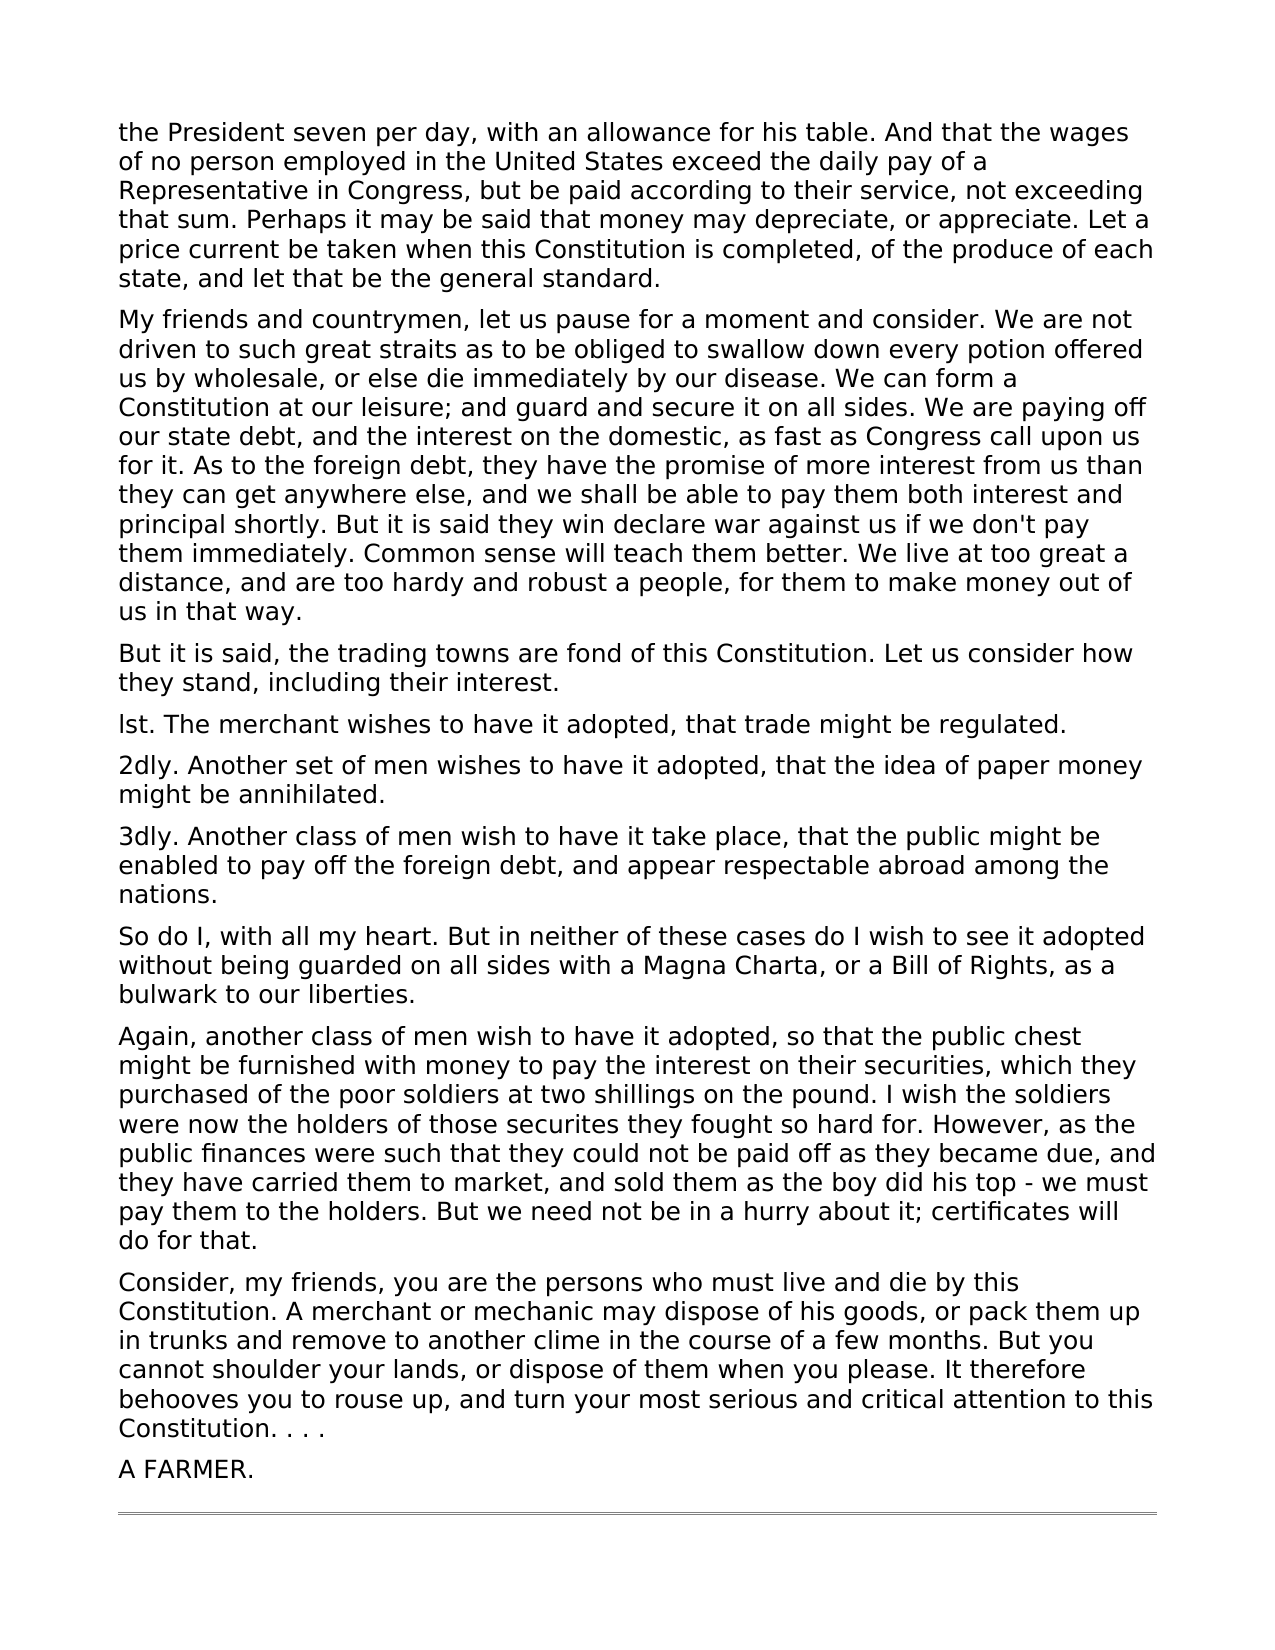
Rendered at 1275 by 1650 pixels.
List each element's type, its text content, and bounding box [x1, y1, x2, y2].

text 2dly. Another set of men wishes to have it adopted, that the idea of paper money might be annihilated. [118, 751, 1157, 810]
text My friends and countrymen, let us pause for a moment and consider. We are not driven to such great straits as to be obliged to swallow down every potion offered us by wholesale, or else die immediately by our disease. We can form a Constitution at our leisure; and guard and secure it on all sides. We are paying off our state debt, and the interest on the domestic, as fast as Congress call upon us for it. As to the foreign debt, they have the promise of more interest from us than they can get anywhere else, and we shall be able to pay them both interest and principal shortly. But it is said they win declare war against us if we don't pay them immediately. Common sense will teach them better. We live at too great a distance, and are too hardy and robust a people, for them to make money out of us in that way. [118, 306, 1157, 626]
text But it is said, the trading towns are fond of this Constitution. Let us consider how they stand, including their interest. [118, 639, 1157, 697]
text 3dly. Another class of men wish to have it take place, that the public might be enabled to pay off the foreign debt, and appear respectable abroad among the nations. [118, 822, 1157, 910]
text So do I, with all my heart. But in neither of these cases do I wish to see it adopted without being guarded on all sides with a Magna Charta, or a Bill of Rights, as a bulwark to our liberties. [118, 922, 1157, 1010]
text lst. The merchant wishes to have it adopted, that trade might be regulated. [118, 710, 1157, 739]
text A FARMER. [118, 1456, 1157, 1485]
text Again, another class of men wish to have it adopted, so that the public chest might be furnished with money to pay the interest on their securities, which they purchased of the poor soldiers at two shillings on the pound. I wish the soldiers were now the holders of those securites they fought so hard for. However, as the public finances were such that they could not be paid off as they became due, and they have carried them to market, and sold them as the boy did his top - we must pay them to the holders. But we need not be in a hurry about it; certificates will do for that. [118, 1022, 1157, 1256]
text Consider, my friends, you are the persons who must live and die by this Constitution. A merchant or mechanic may dispose of his goods, or pack them up in trunks and remove to another clime in the course of a few months. But you cannot shoulder your lands, or dispose of them when you please. It therefore behooves you to rouse up, and turn your most serious and critical attention to this Constitution. . . . [118, 1268, 1157, 1443]
text the President seven per day, with an allowance for his table. And that the wages of no person employed in the United States exceed the daily pay of a Representative in Congress, but be paid according to their service, not exceeding that sum. Perhaps it may be said that money may depreciate, or appreciate. Let a price current be taken when this Constitution is completed, of the produce of each state, and let that be the general standard. [118, 118, 1157, 293]
